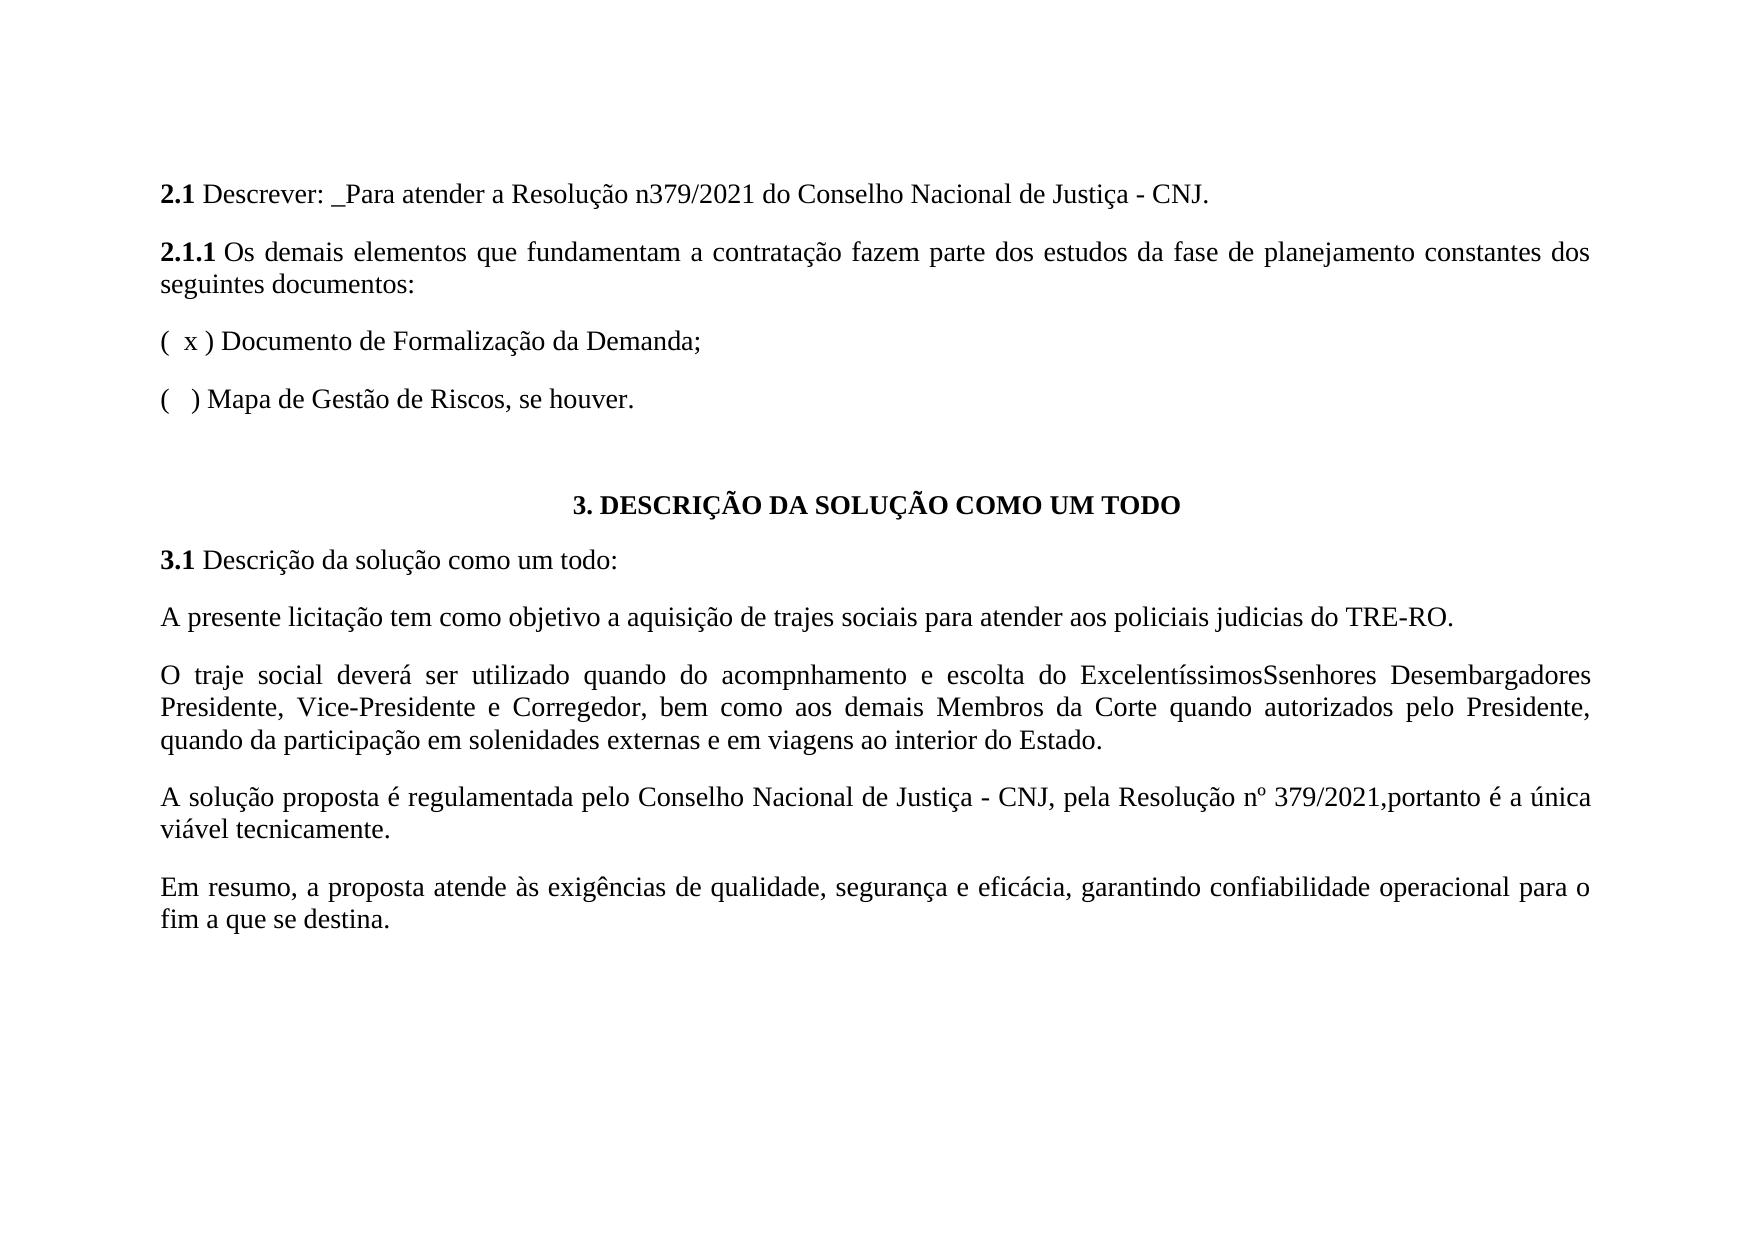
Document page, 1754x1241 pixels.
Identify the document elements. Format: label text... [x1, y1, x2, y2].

text ( ) Mapa de Gestão de Riscos, se houver. [160, 382, 1594, 414]
text 2.1.1 Os demais elementos que fundamentam a contratação fazem parte dos estudos da fase de planejamento constantes dos seguintes documentos: [160, 234, 1594, 299]
text A solução proposta é regulamentada pelo Conselho Nacional de Justiça - CNJ, pela Resolução nº 379/2021,portanto é a única viável tecnicamente. [160, 780, 1594, 845]
text Em resumo, a proposta atende às exigências de qualidade, segurança e eficácia, garantindo confiabilidade operacional para o fim a que se destina. [160, 870, 1594, 935]
text ( x ) Documento de Formalização da Demanda; [160, 324, 1594, 357]
text 3. DESCRIÇÃO DA SOLUÇÃO COMO UM TODO [148, 489, 1606, 520]
text 2.1 Descrever: _Para atender a Resolução n379/2021 do Conselho Nacional de Justiça - CNJ. [160, 177, 1594, 209]
text A presente licitação tem como objetivo a aquisição de trajes sociais para atender aos policiais judicias do TRE-RO. [160, 601, 1594, 633]
text 3.1 Descrição da solução como um todo: [160, 543, 1594, 576]
text O traje social deverá ser utilizado quando do acompnhamento e escolta do ExcelentíssimosSsenhores Desembargadores Presidente, Vice-Presidente e Corregedor, bem como aos demais Membros da Corte quando autorizados pelo Presidente, quando da participação em solenidades externas e em viagens ao interior do Estado. [160, 658, 1594, 755]
